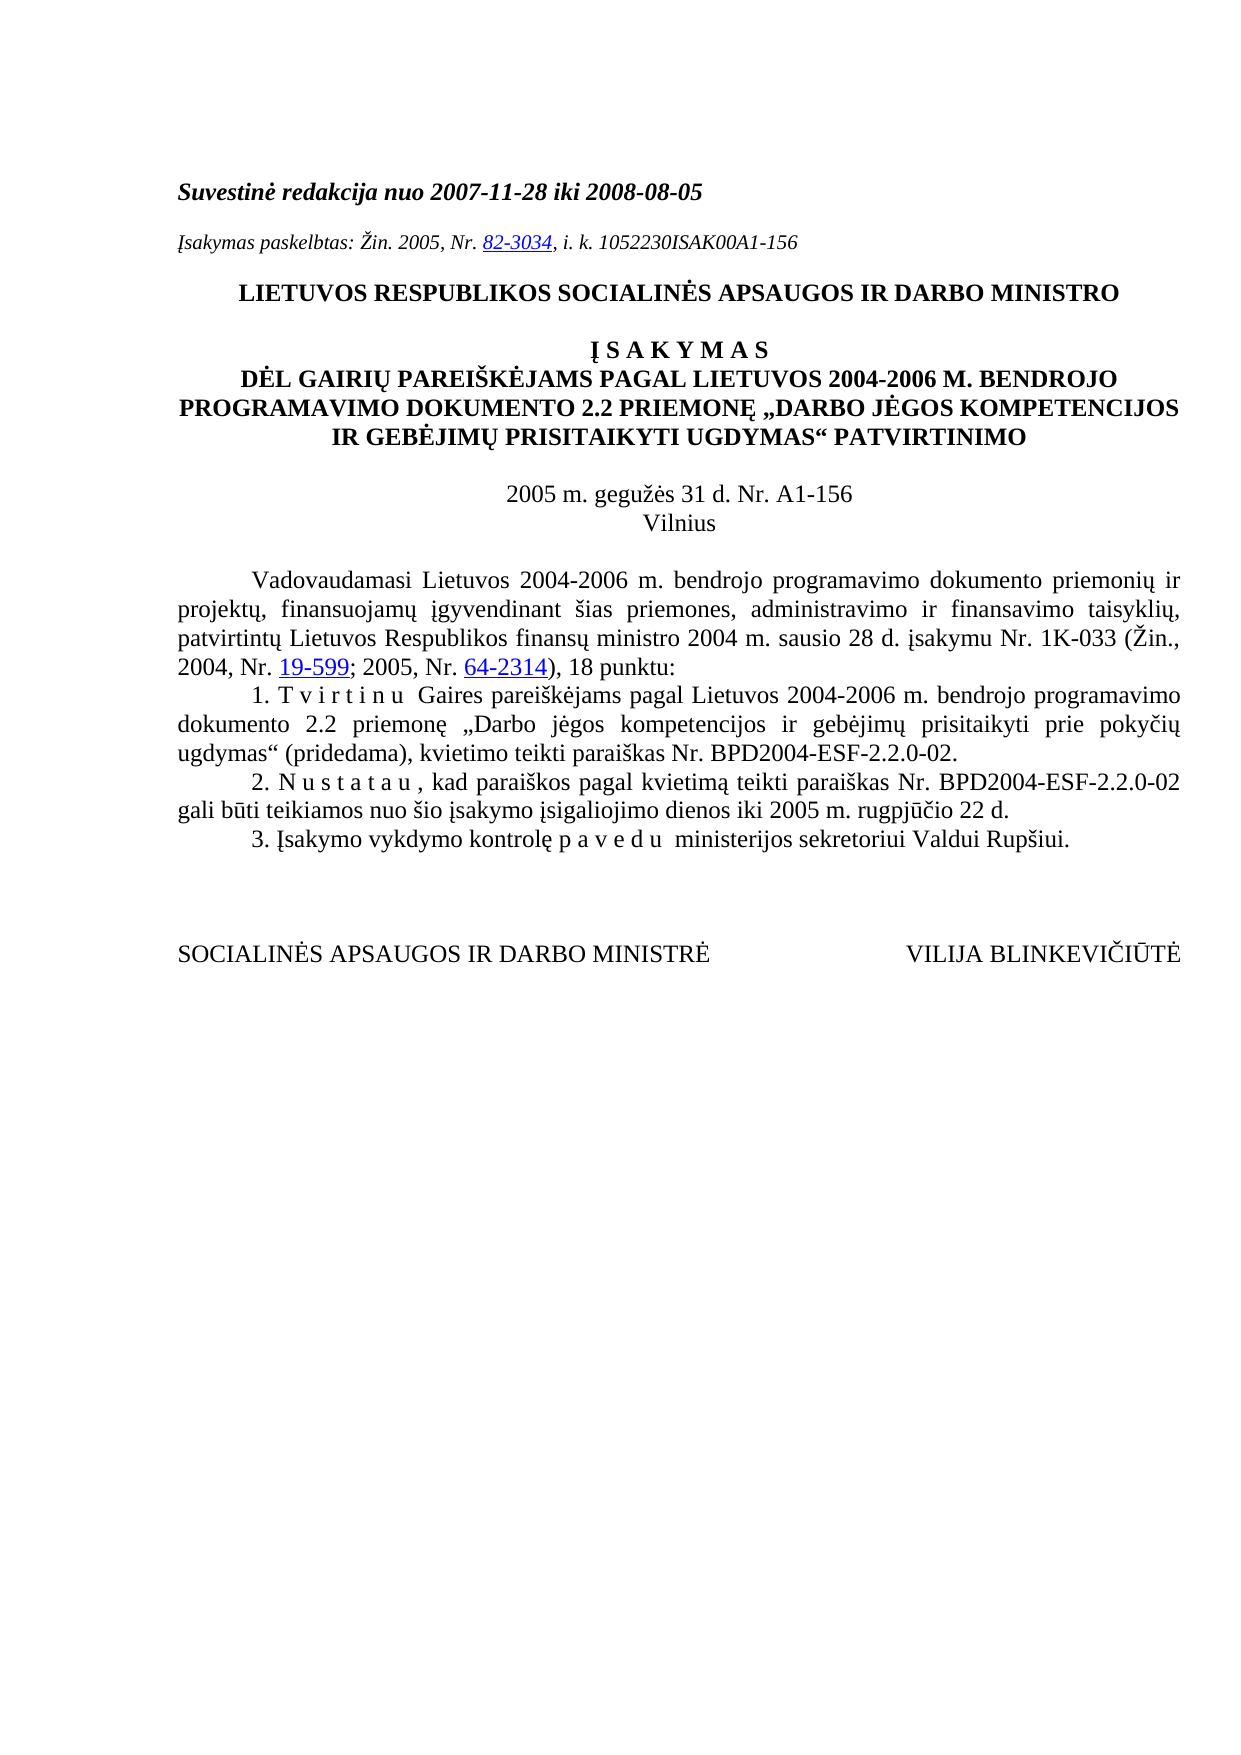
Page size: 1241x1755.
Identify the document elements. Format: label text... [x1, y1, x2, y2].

text LIETUVOS RESPUBLIKOS SOCIALINĖS APSAUGOS IR DARBO MINISTRO [177, 278, 1181, 307]
text 2005 m. gegužės 31 d. Nr. A1-156 [177, 479, 1181, 508]
text Suvestinė redakcija nuo 2007-11-28 iki 2008-08-05 [177, 177, 1181, 206]
text Vilnius [177, 508, 1181, 537]
text 2. Nustatau, kad paraiškos pagal kvietimą teikti paraiškas Nr. BPD2004-ESF-2.2.0-02 gali būti teikiamos nuo šio įsakymo įsigaliojimo dienos iki 2005 m. rugpjūčio 22 d. [177, 767, 1181, 824]
text 1. Tvirtinu Gaires pareiškėjams pagal Lietuvos 2004-2006 m. bendrojo programavimo dokumento 2.2 priemonę „Darbo jėgos kompetencijos ir gebėjimų prisitaikyti prie pokyčių ugdymas“ (pridedama), kvietimo teikti paraiškas Nr. BPD2004-ESF-2.2.0-02. [177, 681, 1181, 767]
text Įsakymas paskelbtas: Žin. 2005, Nr. 82-3034, i. k. 1052230ISAK00A1-156 [177, 230, 1181, 254]
text SOCIALINĖS APSAUGOS IR DARBO MINISTRĖ VILIJA BLINKEVIČIŪTĖ [177, 939, 1181, 968]
text ĮSAKYMAS [177, 336, 1181, 364]
text Vadovaudamasi Lietuvos 2004-2006 m. bendrojo programavimo dokumento priemonių ir projektų, finansuojamų įgyvendinant šias priemones, administravimo ir finansavimo taisyklių, patvirtintų Lietuvos Respublikos finansų ministro 2004 m. sausio 28 d. įsakymu Nr. 1K-033 (Žin., 2004, Nr. 19-599; 2005, Nr. 64-2314), 18 punktu: [177, 566, 1181, 681]
text DĖL GAIRIŲ PAREIŠKĖJAMS PAGAL LIETUVOS 2004-2006 M. BENDROJO PROGRAMAVIMO DOKUMENTO 2.2 PRIEMONĘ „DARBO JĖGOS KOMPETENCIJOS IR GEBĖJIMŲ PRISITAIKYTI UGDYMAS“ PATVIRTINIMO [177, 364, 1181, 451]
text 3. Įsakymo vykdymo kontrolę pavedu ministerijos sekretoriui Valdui Rupšiui. [177, 824, 1181, 853]
